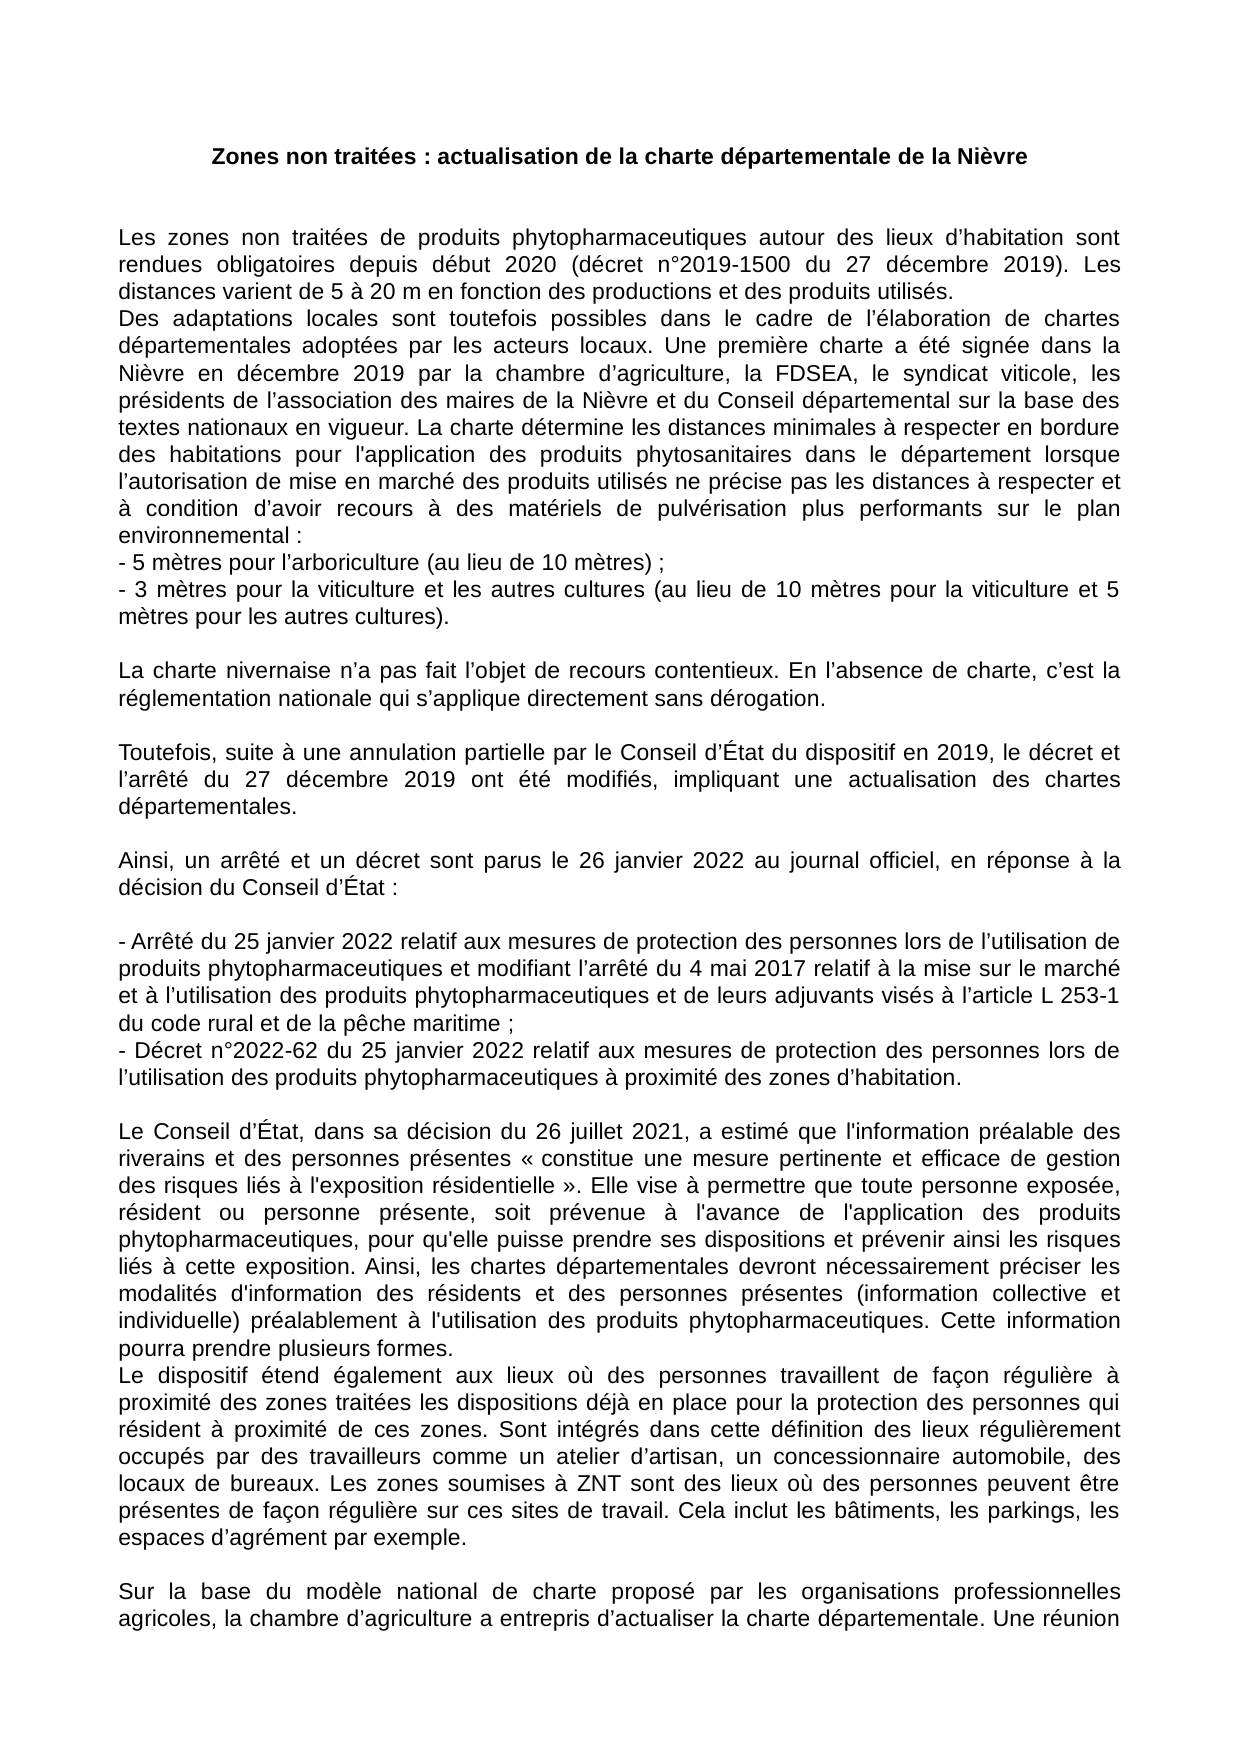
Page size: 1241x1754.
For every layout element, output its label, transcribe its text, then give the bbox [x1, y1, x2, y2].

text - Arrêté du 25 janvier 2022 relatif aux mesures de protection des personnes lors de l’utilisation de produits phytopharmaceutiques et modifiant l’arrêté du 4 mai 2017 relatif à la mise sur le marché et à l’utilisation des produits phytopharmaceutiques et de leurs adjuvants visés à l’article L 253-1 du code rural et de la pêche maritime ; [118, 928, 1122, 1036]
text La charte nivernaise n’a pas fait l’objet de recours contentieux. En l’absence de charte, c’est la réglementation nationale qui s’applique directement sans dérogation. [118, 657, 1122, 711]
text - 5 mètres pour l’arboriculture (au lieu de 10 mètres) ; [118, 548, 1122, 576]
text Sur la base du modèle national de charte proposé par les organisations professionnelles agricoles, la chambre d’agriculture a entrepris d’actualiser la charte départementale. Une réunion [118, 1578, 1122, 1632]
text Ainsi, un arrêté et un décret sont parus le 26 janvier 2022 au journal officiel, en réponse à la décision du Conseil d’État : [118, 846, 1122, 901]
text Toutefois, suite à une annulation partielle par le Conseil d’État du dispositif en 2019, le décret et l’arrêté du 27 décembre 2019 ont été modifiés, impliquant une actualisation des chartes départementales. [118, 738, 1122, 819]
text Des adaptations locales sont toutefois possibles dans le cadre de l’élaboration de chartes départementales adoptées par les acteurs locaux. Une première charte a été signée dans la Nièvre en décembre 2019 par la chambre d’agriculture, la FDSEA, le syndicat viticole, les présidents de l’association des maires de la Nièvre et du Conseil départemental sur la base des textes nationaux en vigueur. La charte détermine les distances minimales à respecter en bordure des habitations pour l'application des produits phytosanitaires dans le département lorsque l’autorisation de mise en marché des produits utilisés ne précise pas les distances à respecter et à condition d’avoir recours à des matériels de pulvérisation plus performants sur le plan environnemental : [118, 305, 1122, 548]
text Le Conseil d’État, dans sa décision du 26 juillet 2021, a estimé que l'information préalable des riverains et des personnes présentes « constitue une mesure pertinente et efficace de gestion des risques liés à l'exposition résidentielle ». Elle vise à permettre que toute personne exposée, résident ou personne présente, soit prévenue à l'avance de l'application des produits phytopharmaceutiques, pour qu'elle puisse prendre ses dispositions et prévenir ainsi les risques liés à cette exposition. Ainsi, les chartes départementales devront nécessairement préciser les modalités d'information des résidents et des personnes présentes (information collective et individuelle) préalablement à l'utilisation des produits phytopharmaceutiques. Cette information pourra prendre plusieurs formes. [118, 1117, 1122, 1361]
text - 3 mètres pour la viticulture et les autres cultures (au lieu de 10 mètres pour la viticulture et 5 mètres pour les autres cultures). [118, 576, 1122, 630]
text Zones non traitées : actualisation de la charte départementale de la Nièvre [118, 142, 1122, 169]
text Les zones non traitées de produits phytopharmaceutiques autour des lieux d’habitation sont rendues obligatoires depuis début 2020 (décret n°2019-1500 du 27 décembre 2019). Les distances varient de 5 à 20 m en fonction des productions et des produits utilisés. [118, 223, 1122, 305]
text - Décret n°2022-62 du 25 janvier 2022 relatif aux mesures de protection des personnes lors de l’utilisation des produits phytopharmaceutiques à proximité des zones d’habitation. [118, 1036, 1122, 1090]
text Le dispositif étend également aux lieux où des personnes travaillent de façon régulière à proximité des zones traitées les dispositions déjà en place pour la protection des personnes qui résident à proximité de ces zones. Sont intégrés dans cette définition des lieux régulièrement occupés par des travailleurs comme un atelier d’artisan, un concessionnaire automobile, des locaux de bureaux. Les zones soumises à ZNT sont des lieux où des personnes peuvent être présentes de façon régulière sur ces sites de travail. Cela inclut les bâtiments, les parkings, les espaces d’agrément par exemple. [118, 1361, 1122, 1551]
